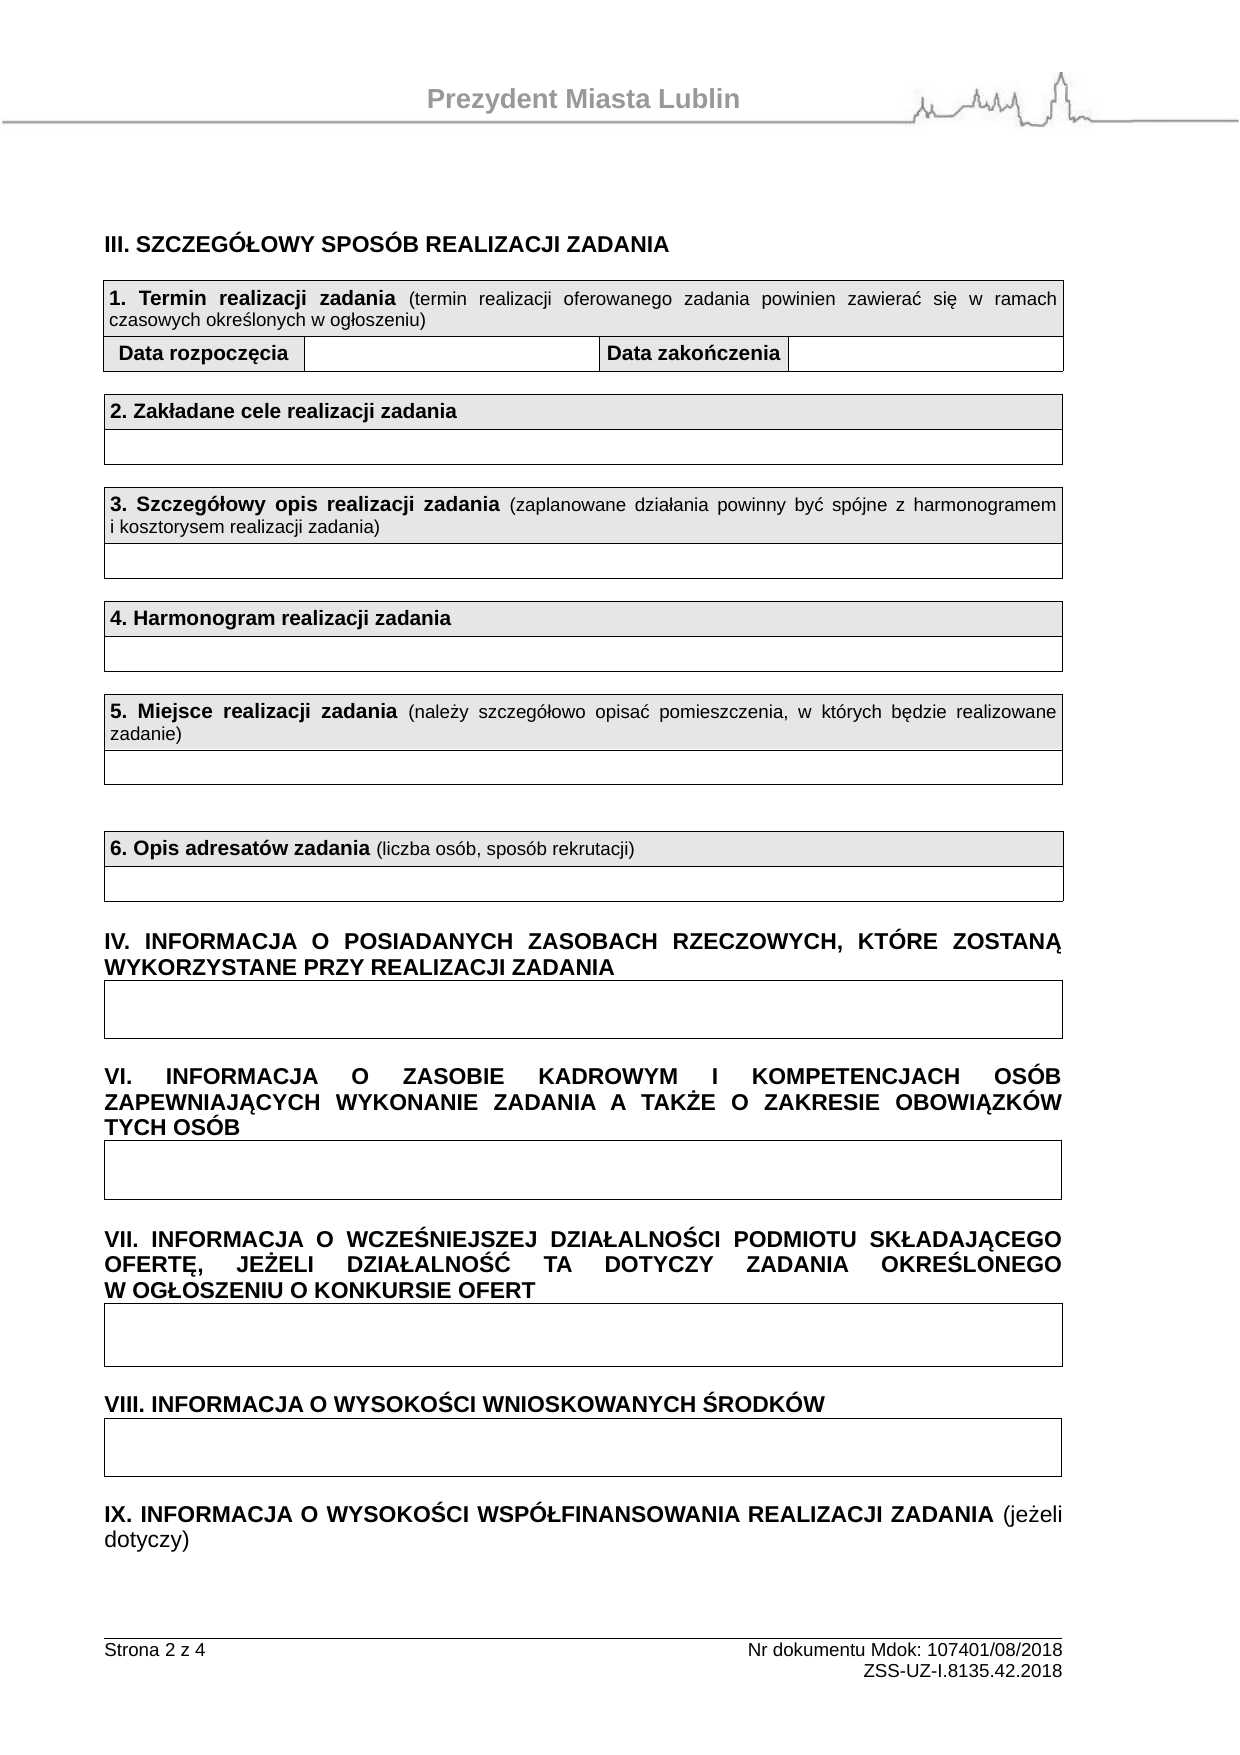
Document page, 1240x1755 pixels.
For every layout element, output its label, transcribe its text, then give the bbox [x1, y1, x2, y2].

text III. SZCZEGÓŁOWY SPOSÓB REALIZACJI ZADANIA [104, 231, 1062, 257]
table_cell Data rozpoczęcia [104, 337, 304, 371]
table_header 2. Zakładane cele realizacji zadania [105, 395, 1062, 429]
table_header 5. Miejsce realizacji zadania (należy szczegółowo opisać pomieszczenia, w których będzie realizowane zadanie) [105, 695, 1062, 749]
text VI. INFORMACJA O ZASOBIE KADROWYM I KOMPETENCJACH OSÓB ZAPEWNIAJĄCYCH WYKONANIE ZADANIA A TAKŻE O ZAKRESIE OBOWIĄZKÓW TYCH OSÓB [104, 1063, 1062, 1140]
text IX. INFORMACJA O WYSOKOŚCI WSPÓŁFINANSOWANIA REALIZACJI ZADANIA (jeżeli dotyczy) [104, 1501, 1062, 1552]
picture [0, 72, 1240, 135]
table_cell [105, 751, 1062, 784]
table_header 3. Szczegółowy opis realizacji zadania (zaplanowane działania powinny być spójne z harmonogramem i kosztorysem realizacji zadania) [105, 488, 1062, 543]
table_cell [105, 867, 1063, 901]
table_cell [105, 637, 1062, 671]
table_cell [789, 337, 1063, 371]
table_header [105, 1141, 1061, 1198]
table_header [105, 1304, 1062, 1366]
table_header 6. Opis adresatów zadania (liczba osób, sposób rekrutacji) [105, 832, 1063, 866]
table_cell Data zakończenia [600, 337, 788, 371]
text VII. INFORMACJA O WCZEŚNIEJSZEJ DZIAŁALNOŚCI PODMIOTU SKŁADAJĄCEGO OFERTĘ, JEŻELI DZIAŁALNOŚĆ TA DOTYCZY ZADANIA OKREŚLONEGO W OGŁOSZENIU O KONKURSIE OFERT [104, 1226, 1062, 1303]
text VIII. INFORMACJA O WYSOKOŚCI WNIOSKOWANYCH ŚRODKÓW [104, 1392, 1062, 1417]
table_header [105, 981, 1062, 1038]
table_header 1. Termin realizacji zadania (termin realizacji oferowanego zadania powinien zawierać się w ramach czasowych określonych w ogłoszeniu) [104, 281, 1063, 336]
table_header [105, 1419, 1061, 1476]
text IV. INFORMACJA O POSIADANYCH ZASOBACH RZECZOWYCH, KTÓRE ZOSTANĄ WYKORZYSTANE PRZY REALIZACJI ZADANIA [104, 928, 1062, 980]
table_cell [105, 430, 1062, 464]
table_cell [105, 544, 1062, 578]
table_header 4. Harmonogram realizacji zadania [105, 602, 1062, 636]
table_cell [305, 337, 599, 371]
